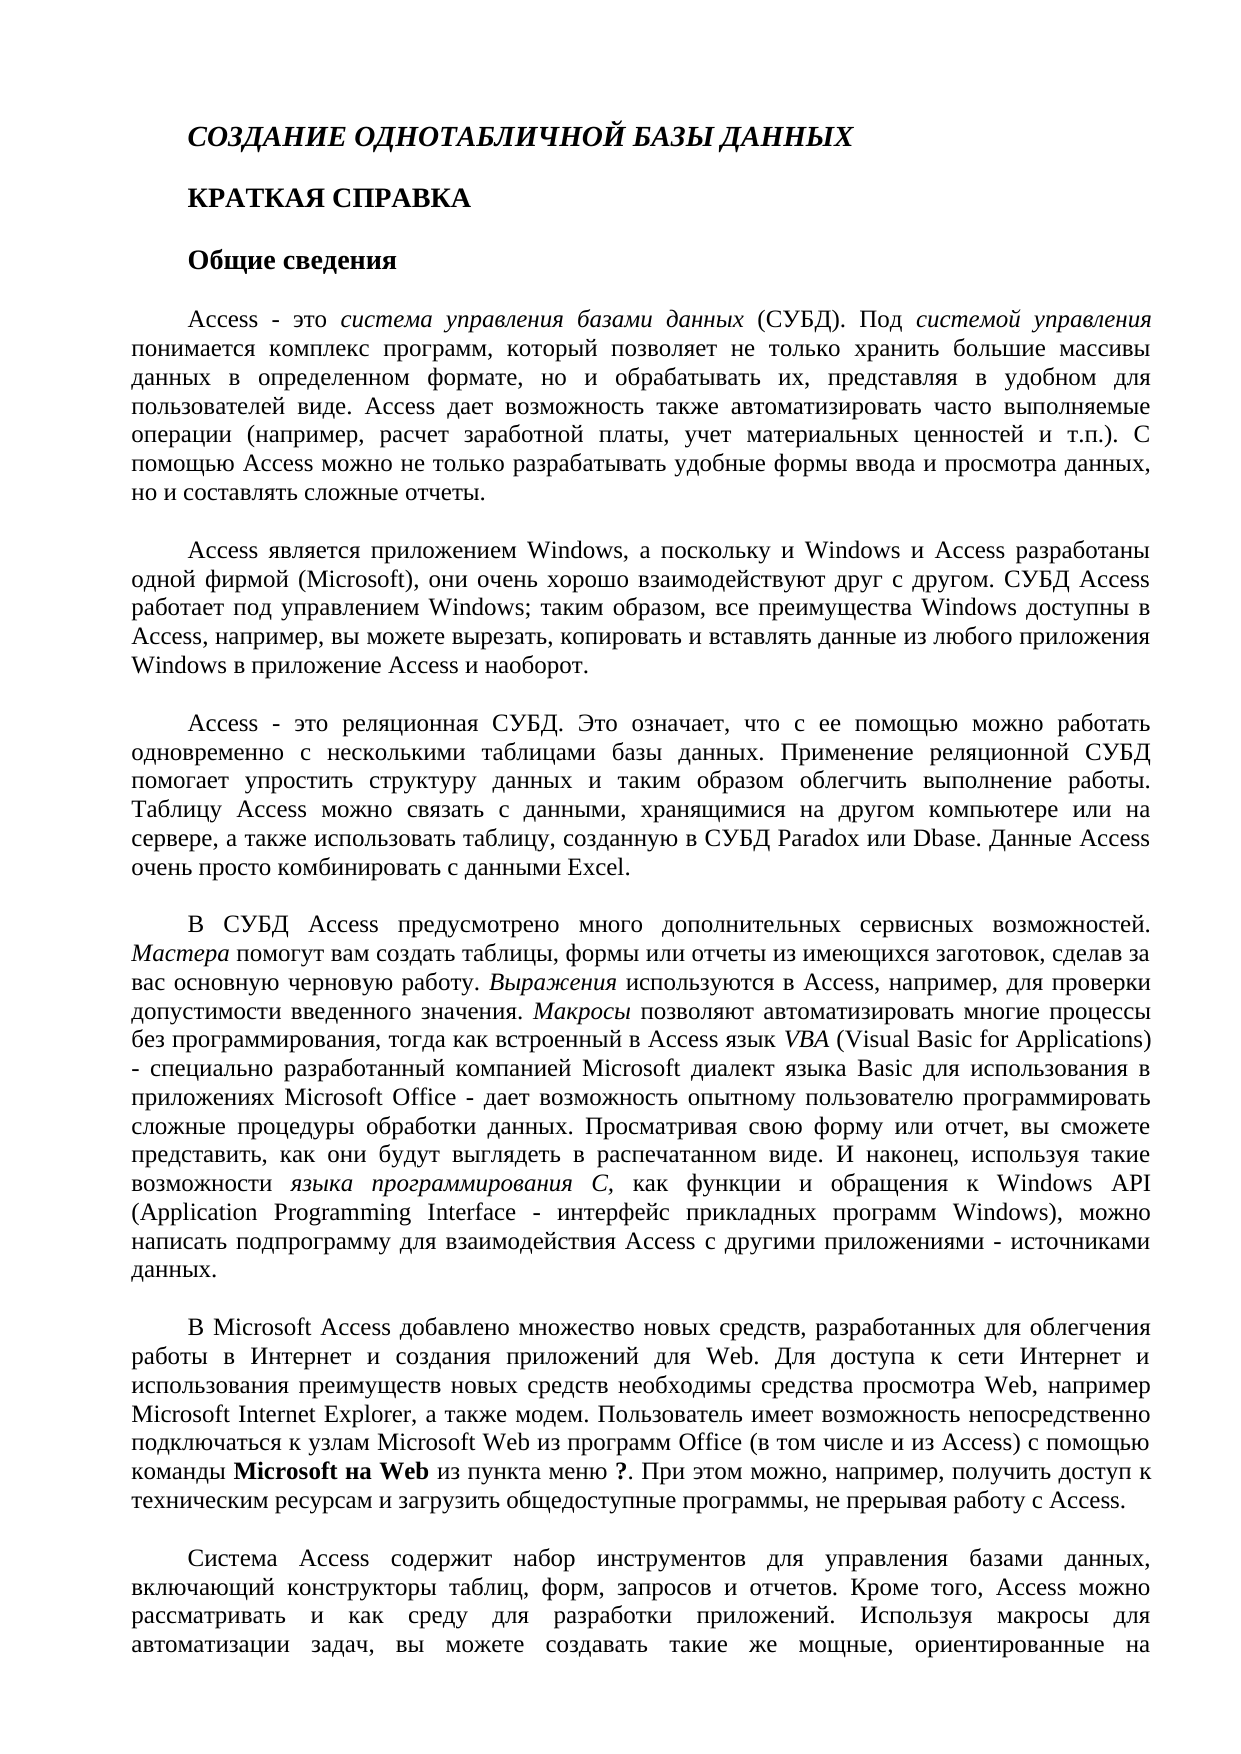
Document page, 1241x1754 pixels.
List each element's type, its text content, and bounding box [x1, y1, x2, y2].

text В СУБД Access предусмотрено много дополнительных сервисных возможностей. Мастера помогут вам создать таблицы, формы или отчеты из имеющихся заготовок, сделав за вас основную черновую работу. Выражения используются в Access, например, для проверки допустимости введенного значения. Макросы позволяют автоматизировать многие процессы без программирования, тогда как встроенный в Access язык VBA (Visual Basic for Applications) - специально разработанный компанией Microsoft диалект языка Basic для использования в приложениях Microsoft Office - дает возможность опытному пользователю программировать сложные процедуры обработки данных. Просматривая свою форму или отчет, вы сможете представить, как они будут выглядеть в распечатанном виде. И наконец, используя такие возможности языка программирования С, как функции и обращения к Windows API (Application Programming Interface - интерфейс прикладных программ Windows), можно написать подпрограмму для взаимодействия Access с другими приложениями - источниками данных. [131, 909, 1152, 1283]
subtitle КРАТКАЯ СПРАВКА [131, 181, 1152, 214]
text Access - это реляционная СУБД. Это означает, что с ее помощью можно работать одновременно с несколькими таблицами базы данных. Применение реляционной СУБД помогает упростить структуру данных и таким образом облегчить выполнение работы. Таблицу Access можно связать с данными, хранящимися на другом компьютере или на сервере, а также использовать таблицу, созданную в СУБД Paradox или Dbase. Данные Access очень просто комбинировать с данными Excel. [131, 708, 1152, 880]
subtitle Общие сведения [131, 243, 1152, 275]
text Access - это система управления базами данных (СУБД). Под системой управления понимается комплекс программ, который позволяет не только хранить большие массивы данных в определенном формате, но и обрабатывать их, представляя в удобном для пользователей виде. Access дает возможность также автоматизировать часто выполняемые операции (например, расчет заработной платы, учет материальных ценностей и т.п.). С помощью Access можно не только разрабатывать удобные формы ввода и просмотра данных, но и составлять сложные отчеты. [131, 304, 1152, 506]
text В Microsoft Access добавлено множество новых средств, разработанных для облегчения работы в Интернет и создания приложений для Web. Для доступа к сети Интернет и использования преимуществ новых средств необходимы средства просмотра Web, например Microsoft Internet Explorer, а также модем. Пользователь имеет возможность непосредственно подключаться к узлам Microsoft Web из программ Office (в том числе и из Access) с помощью команды Microsoft на Web из пункта меню ?. При этом можно, например, получить доступ к техническим ресурсам и загрузить общедоступные программы, не прерывая работу с Access. [131, 1312, 1152, 1514]
text Система Access содержит набор инструментов для управления базами данных, включающий конструкторы таблиц, форм, запросов и отчетов. Кроме того, Access можно рассматривать и как среду для разработки приложений. Используя макросы для автоматизации задач, вы можете создавать такие же мощные, ориентированные на [131, 1543, 1152, 1658]
subtitle СОЗДАНИЕ ОДНОТАБЛИЧНОЙ БАЗЫ ДАННЫХ [131, 119, 1152, 152]
text Access является приложением Windows, а поскольку и Windows и Access разработаны одной фирмой (Microsoft), они очень хорошо взаимодействуют друг с другом. СУБД Access работает под управлением Windows; таким образом, все преимущества Windows доступны в Access, например, вы можете вырезать, копировать и вставлять данные из любого приложения Windows в приложение Access и наоборот. [131, 535, 1152, 679]
